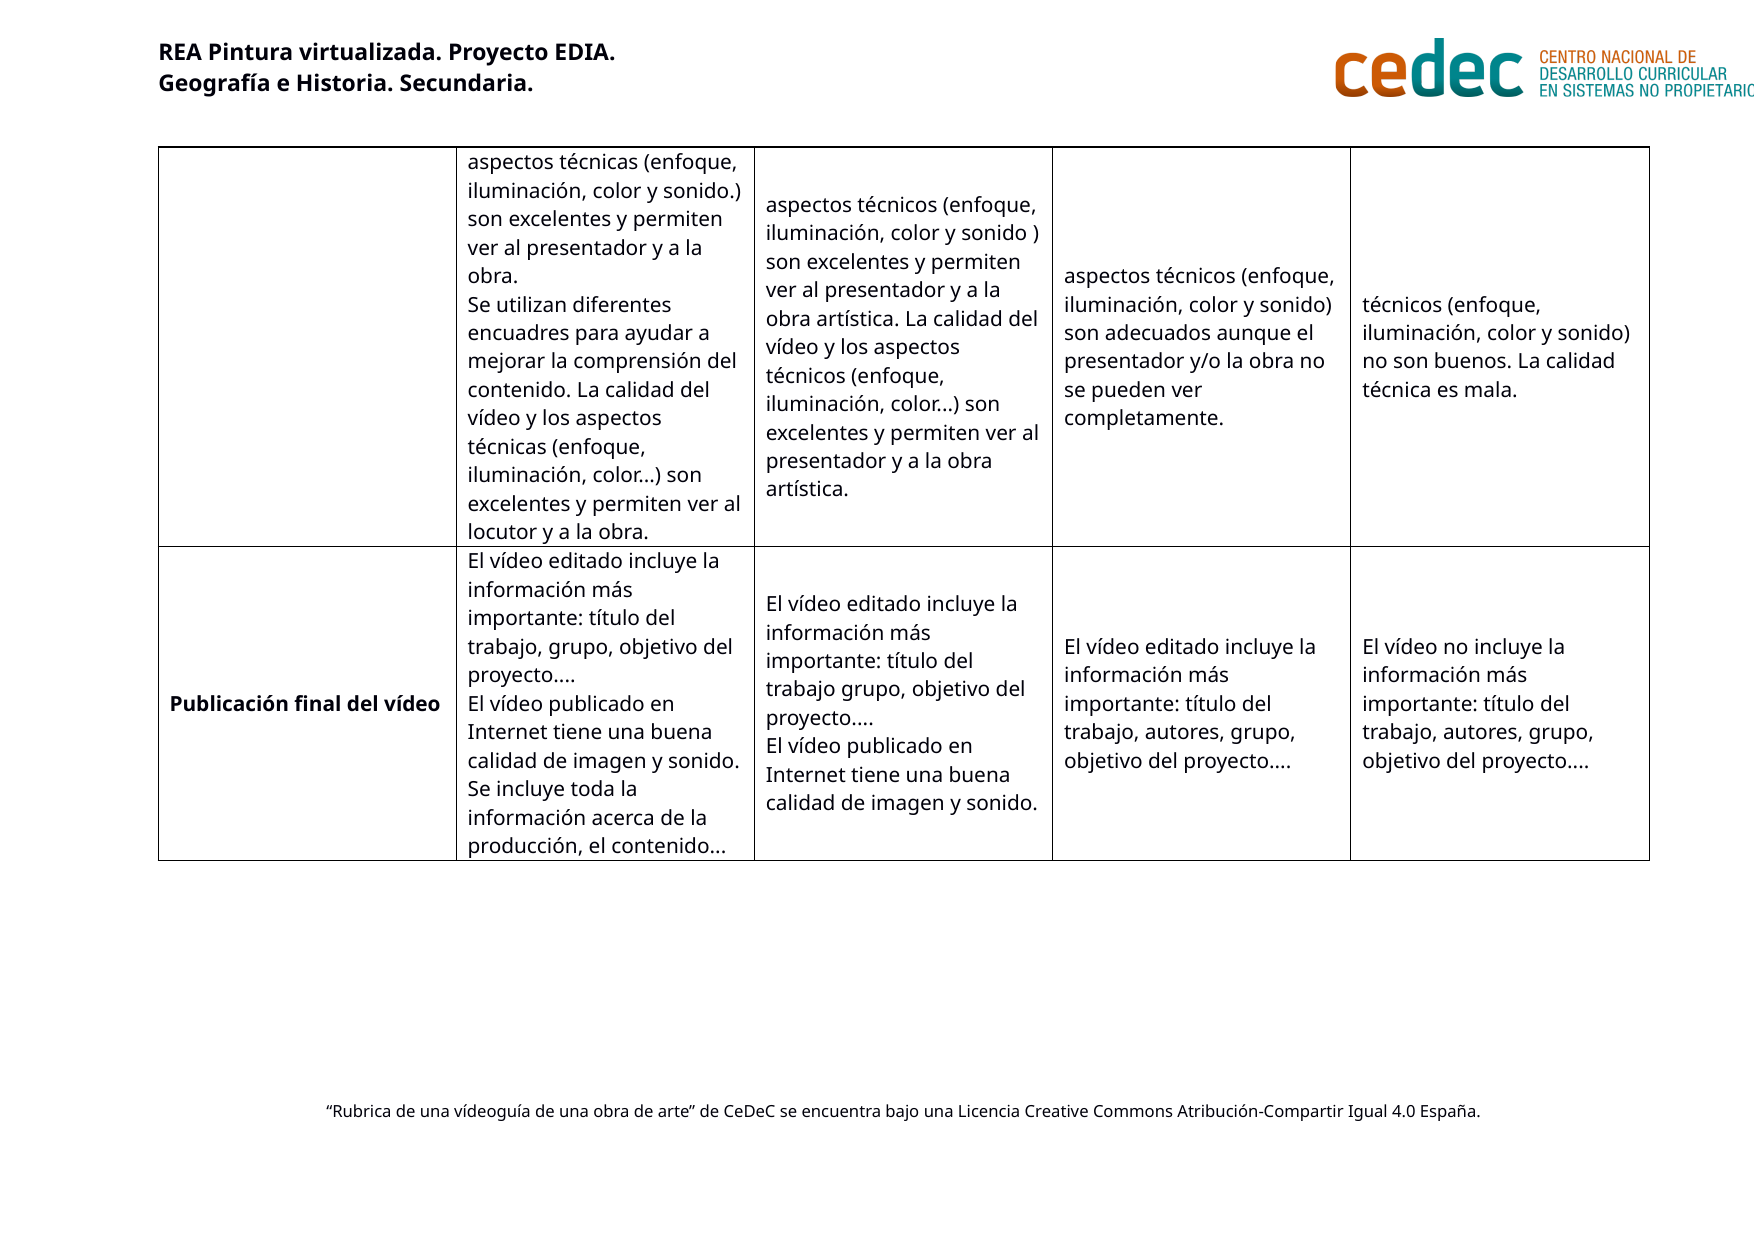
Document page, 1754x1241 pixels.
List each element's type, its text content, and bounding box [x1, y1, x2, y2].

table_cell técnicos (enfoque, iluminación, color y sonido) no son buenos. La calidad técnica es mala. [1351, 148, 1649, 546]
table_cell El vídeo editado incluye la información más importante: título del trabajo, grupo, objetivo del proyecto.... El vídeo publicado en Internet tiene una buena calidad de imagen y sonido. Se incluye toda la información acerca de la producción, el contenido... [457, 547, 754, 859]
table_cell El vídeo editado incluye la información más importante: título del trabajo, autores, grupo, objetivo del proyecto.... [1053, 547, 1350, 859]
table_cell Publicación final del vídeo [159, 547, 456, 859]
table_cell aspectos técnicos (enfoque, iluminación, color y sonido ) son excelentes y permiten ver al presentador y a la obra artística. La calidad del vídeo y los aspectos técnicos (enfoque, iluminación, color...) son excelentes y permiten ver al presentador y a la obra artística. [755, 148, 1052, 546]
table_cell aspectos técnicas (enfoque, iluminación, color y sonido.) son excelentes y permiten ver al presentador y a la obra. Se utilizan diferentes encuadres para ayudar a mejorar la comprensión del contenido. La calidad del vídeo y los aspectos técnicas (enfoque, iluminación, color...) son excelentes y permiten ver al locutor y a la obra. [457, 148, 754, 546]
table_cell [159, 148, 456, 546]
table_cell El vídeo no incluye la información más importante: título del trabajo, autores, grupo, objetivo del proyecto.... [1351, 547, 1649, 859]
picture [1335, 38, 1754, 97]
table_cell aspectos técnicos (enfoque, iluminación, color y sonido) son adecuados aunque el presentador y/o la obra no se pueden ver completamente. [1053, 148, 1350, 546]
table_cell El vídeo editado incluye la información más importante: título del trabajo grupo, objetivo del proyecto.... El vídeo publicado en Internet tiene una buena calidad de imagen y sonido. [755, 547, 1052, 859]
